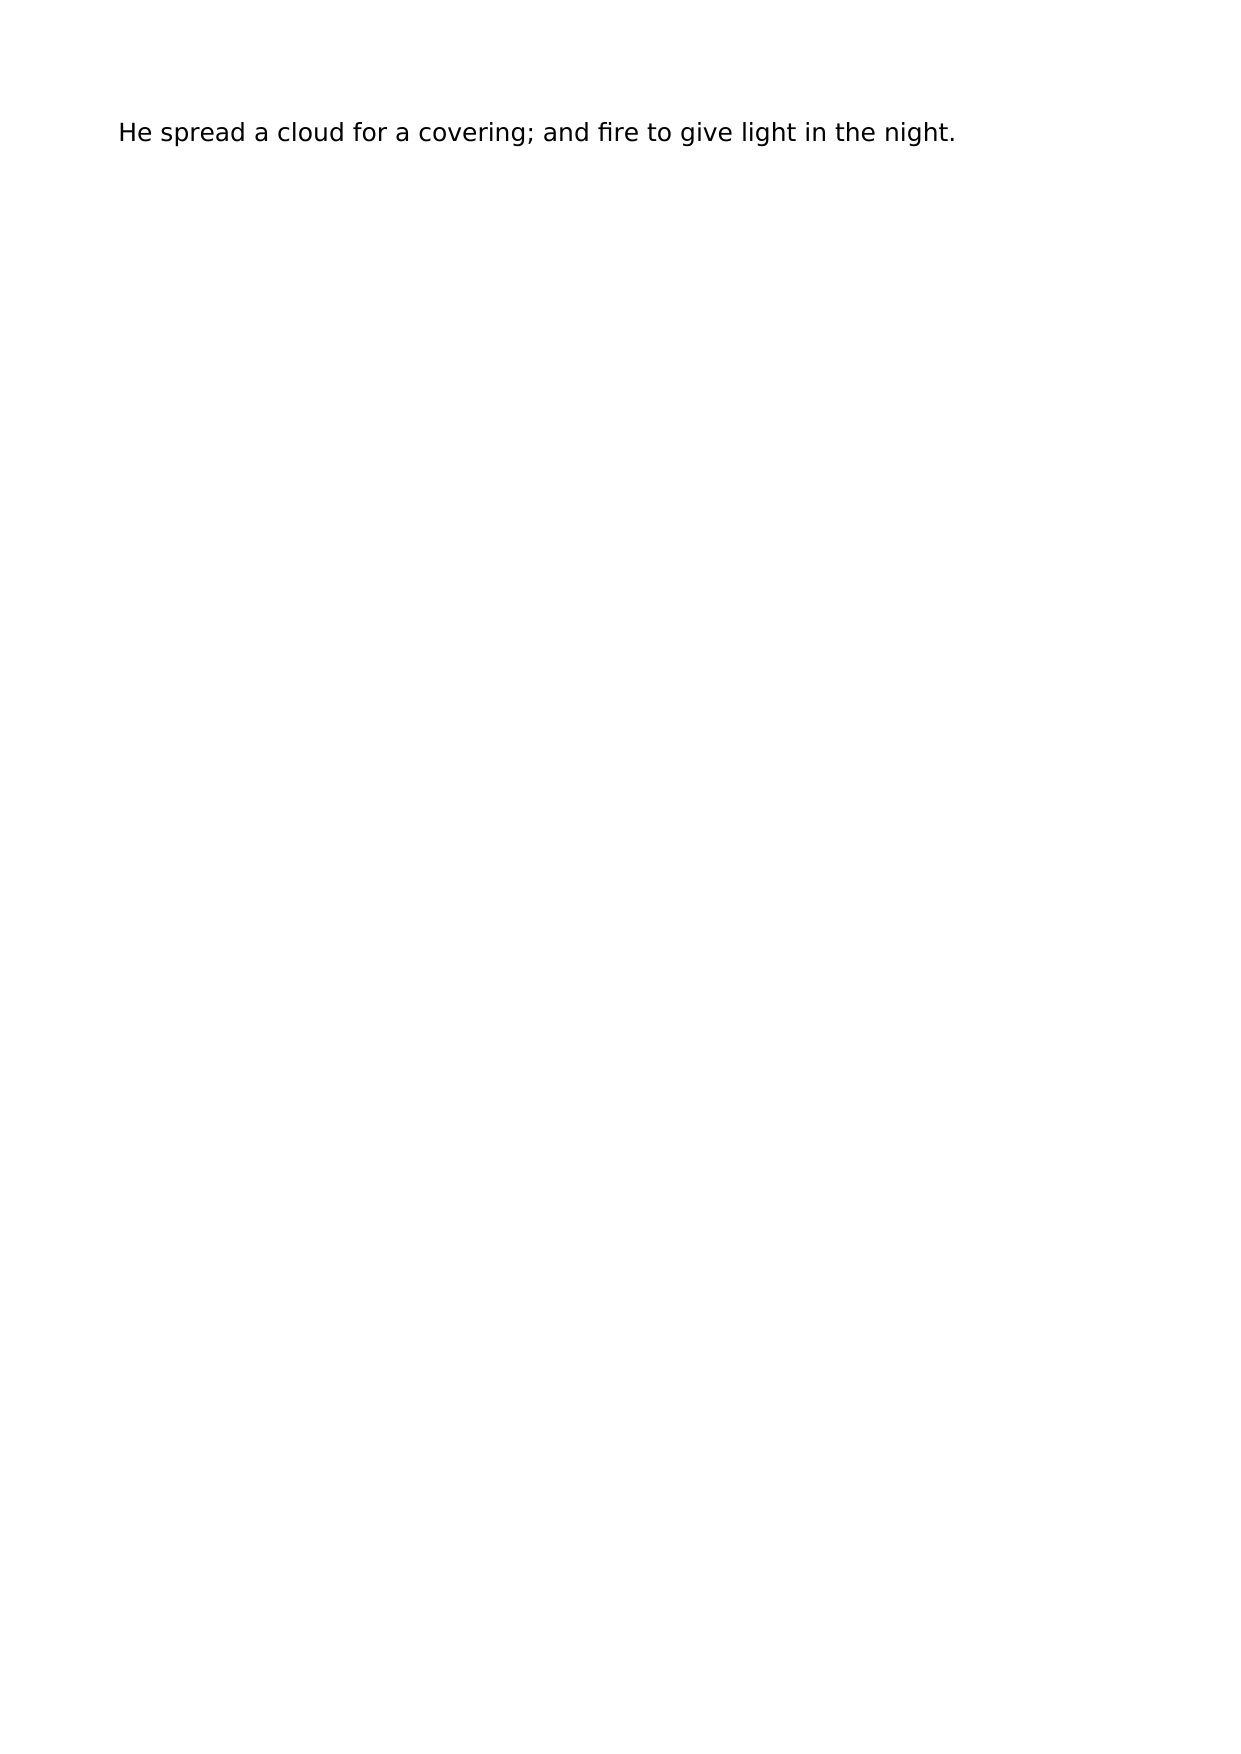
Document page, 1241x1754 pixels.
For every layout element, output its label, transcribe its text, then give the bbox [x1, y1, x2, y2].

text He spread a cloud for a covering; and fire to give light in the night. [118, 118, 1122, 147]
